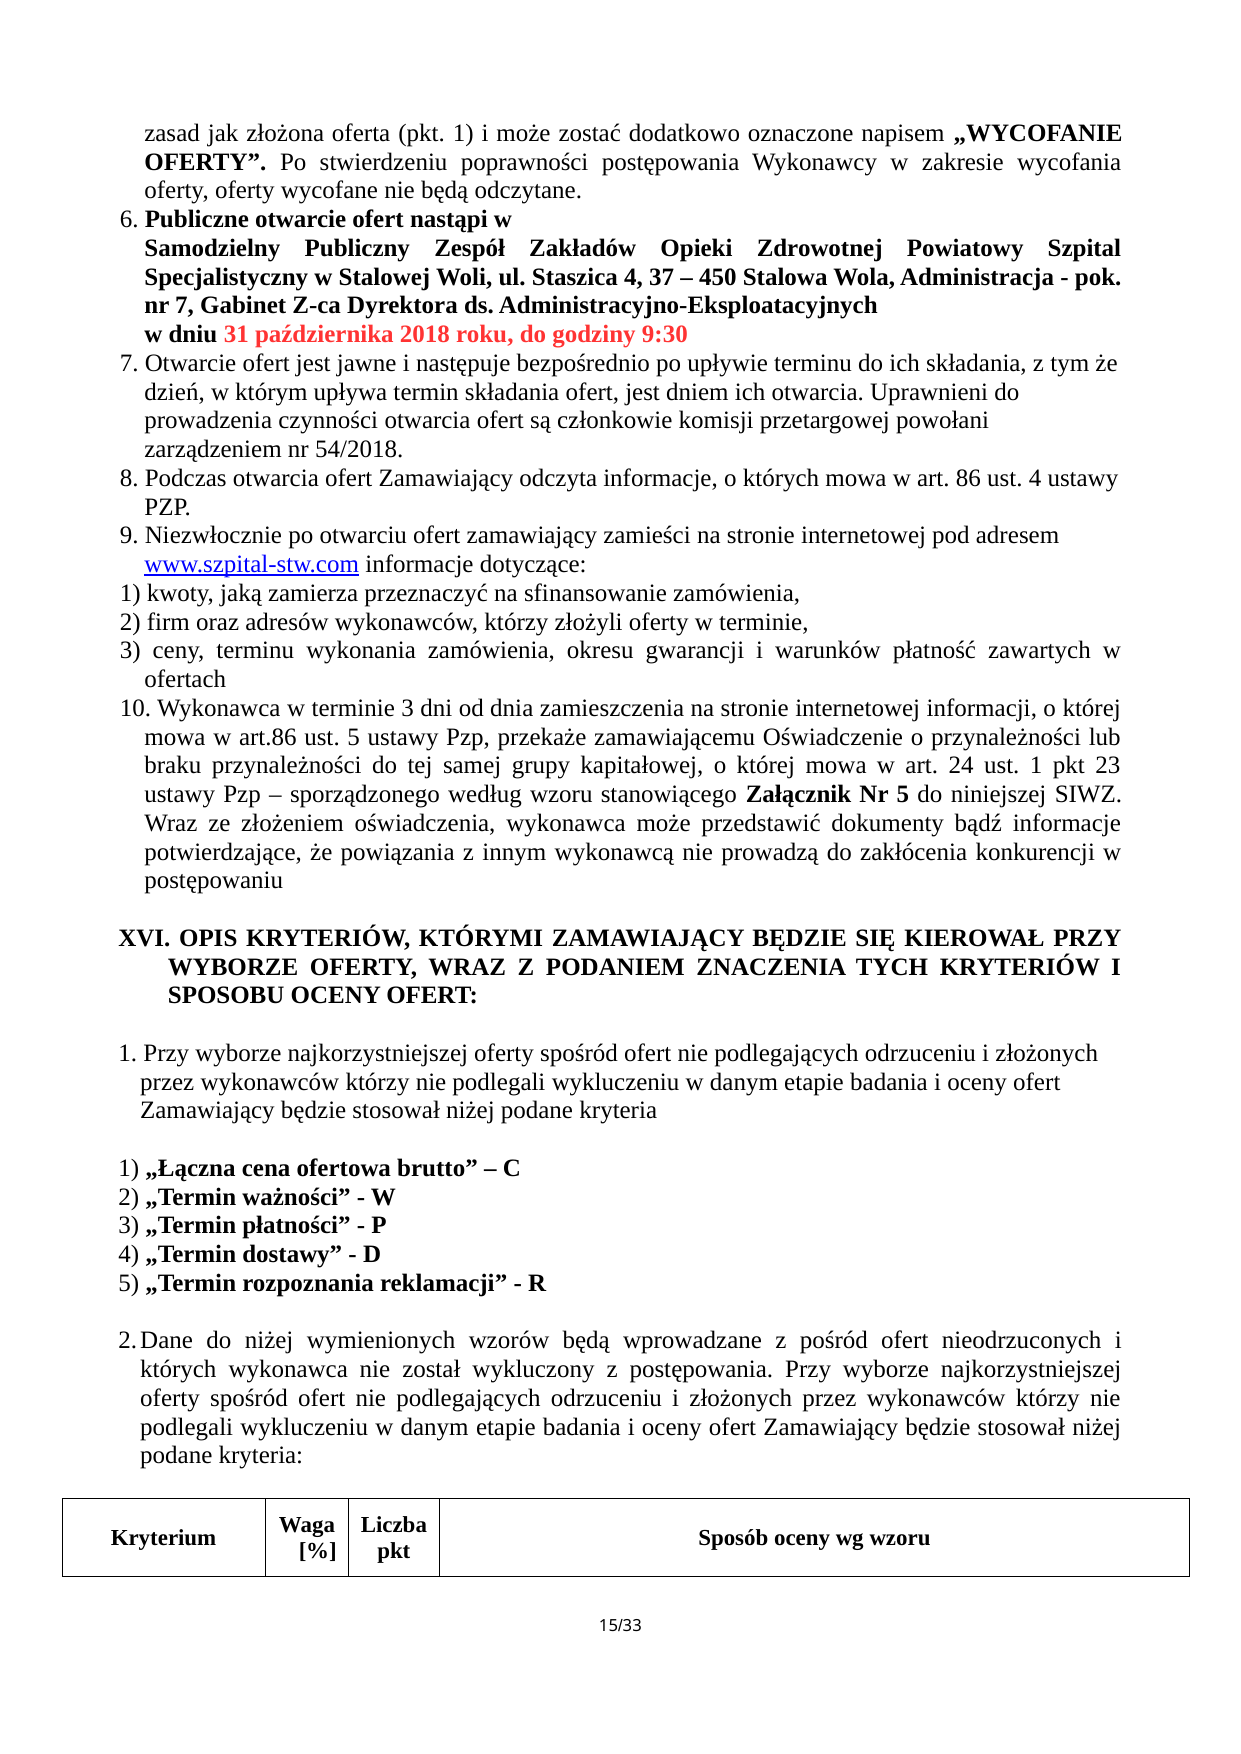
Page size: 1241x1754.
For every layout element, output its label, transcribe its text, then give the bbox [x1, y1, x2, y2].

list Dane do niżej wymienionych wzorów będą wprowadzane z pośród ofert nieodrzuconych i których wykonawca nie został wykluczony z postępowania. Przy wyborze najkorzystniejszej oferty spośród ofert nie podlegających odrzuceniu i złożonych przez wykonawców którzy nie podlegali wykluczeniu w danym etapie badania i oceny ofert Zamawiający będzie stosował niżej podane kryteria: [118, 1326, 1122, 1469]
table_header Kryterium [63, 1499, 265, 1576]
text 1) kwoty, jaką zamierza przeznaczyć na sfinansowanie zamówienia, [119, 578, 1122, 607]
text XVI. OPIS KRYTERIÓW, KTÓRYMI ZAMAWIAJĄCY BĘDZIE SIĘ KIEROWAŁ PRZY WYBORZE OFERTY, WRAZ Z PODANIEM ZNACZENIA TYCH KRYTERIÓW I SPOSOBU OCENY OFERT: [118, 923, 1122, 1009]
text 1) „Łączna cena ofertowa brutto” – C [118, 1153, 1122, 1182]
text 1. Przy wyborze najkorzystniejszej oferty spośród ofert nie podlegających odrzuceniu i złożonych przez wykonawców którzy nie podlegali wykluczeniu w danym etapie badania i oceny ofert Zamawiający będzie stosował niżej podane kryteria [118, 1038, 1122, 1124]
text 7. Otwarcie ofert jest jawne i następuje bezpośrednio po upływie terminu do ich składania, z tym że dzień, w którym upływa termin składania ofert, jest dniem ich otwarcia. Uprawnieni do prowadzenia czynności otwarcia ofert są członkowie komisji przetargowej powołani zarządzeniem nr 54/2018. [119, 348, 1122, 463]
text 2) „Termin ważności” - W [118, 1182, 1122, 1211]
table_header Sposób oceny wg wzoru [440, 1499, 1189, 1576]
text 6. Publiczne otwarcie ofert nastąpi w [119, 204, 1122, 233]
table_header Waga [%] [266, 1499, 348, 1576]
text 10. Wykonawca w terminie 3 dni od dnia zamieszczenia na stronie internetowej informacji, o której mowa w art.86 ust. 5 ustawy Pzp, przekaże zamawiającemu Oświadczenie o przynależności lub braku przynależności do tej samej grupy kapitałowej, o której mowa w art. 24 ust. 1 pkt 23 ustawy Pzp – sporządzonego według wzoru stanowiącego Załącznik Nr 5 do niniejszej SIWZ. Wraz ze złożeniem oświadczenia, wykonawca może przedstawić dokumenty bądź informacje potwierdzające, że powiązania z innym wykonawcą nie prowadzą do zakłócenia konkurencji w postępowaniu [119, 693, 1122, 894]
text Samodzielny Publiczny Zespół Zakładów Opieki Zdrowotnej Powiatowy Szpital Specjalistyczny w Stalowej Woli, ul. Staszica 4, 37 – 450 Stalowa Wola, Administracja - pok. nr 7, Gabinet Z-ca Dyrektora ds. Administracyjno-Eksploatacyjnych [144, 233, 1122, 319]
text 8. Podczas otwarcia ofert Zamawiający odczyta informacje, o których mowa w art. 86 ust. 4 ustawy PZP. [119, 463, 1122, 521]
text 5) „Termin rozpoznania reklamacji” - R [118, 1268, 1122, 1297]
text 2) firm oraz adresów wykonawców, którzy złożyli oferty w terminie, [119, 607, 1122, 636]
text w dniu 31 października 2018 roku, do godziny 9:30 [144, 319, 1122, 348]
text 3) „Termin płatności” - P [118, 1211, 1122, 1239]
text zasad jak złożona oferta (pkt. 1) i może zostać dodatkowo oznaczone napisem „WYCOFANIE OFERTY”. Po stwierdzeniu poprawności postępowania Wykonawcy w zakresie wycofania oferty, oferty wycofane nie będą odczytane. [119, 118, 1122, 204]
text 3) ceny, terminu wykonania zamówienia, okresu gwarancji i warunków płatność zawartych w ofertach [119, 636, 1122, 693]
text 4) „Termin dostawy” - D [118, 1239, 1122, 1268]
text 9. Niezwłocznie po otwarciu ofert zamawiający zamieści na stronie internetowej pod adresem www.szpital-stw.com informacje dotyczące: [119, 521, 1122, 578]
table_header Liczba pkt [349, 1499, 439, 1576]
